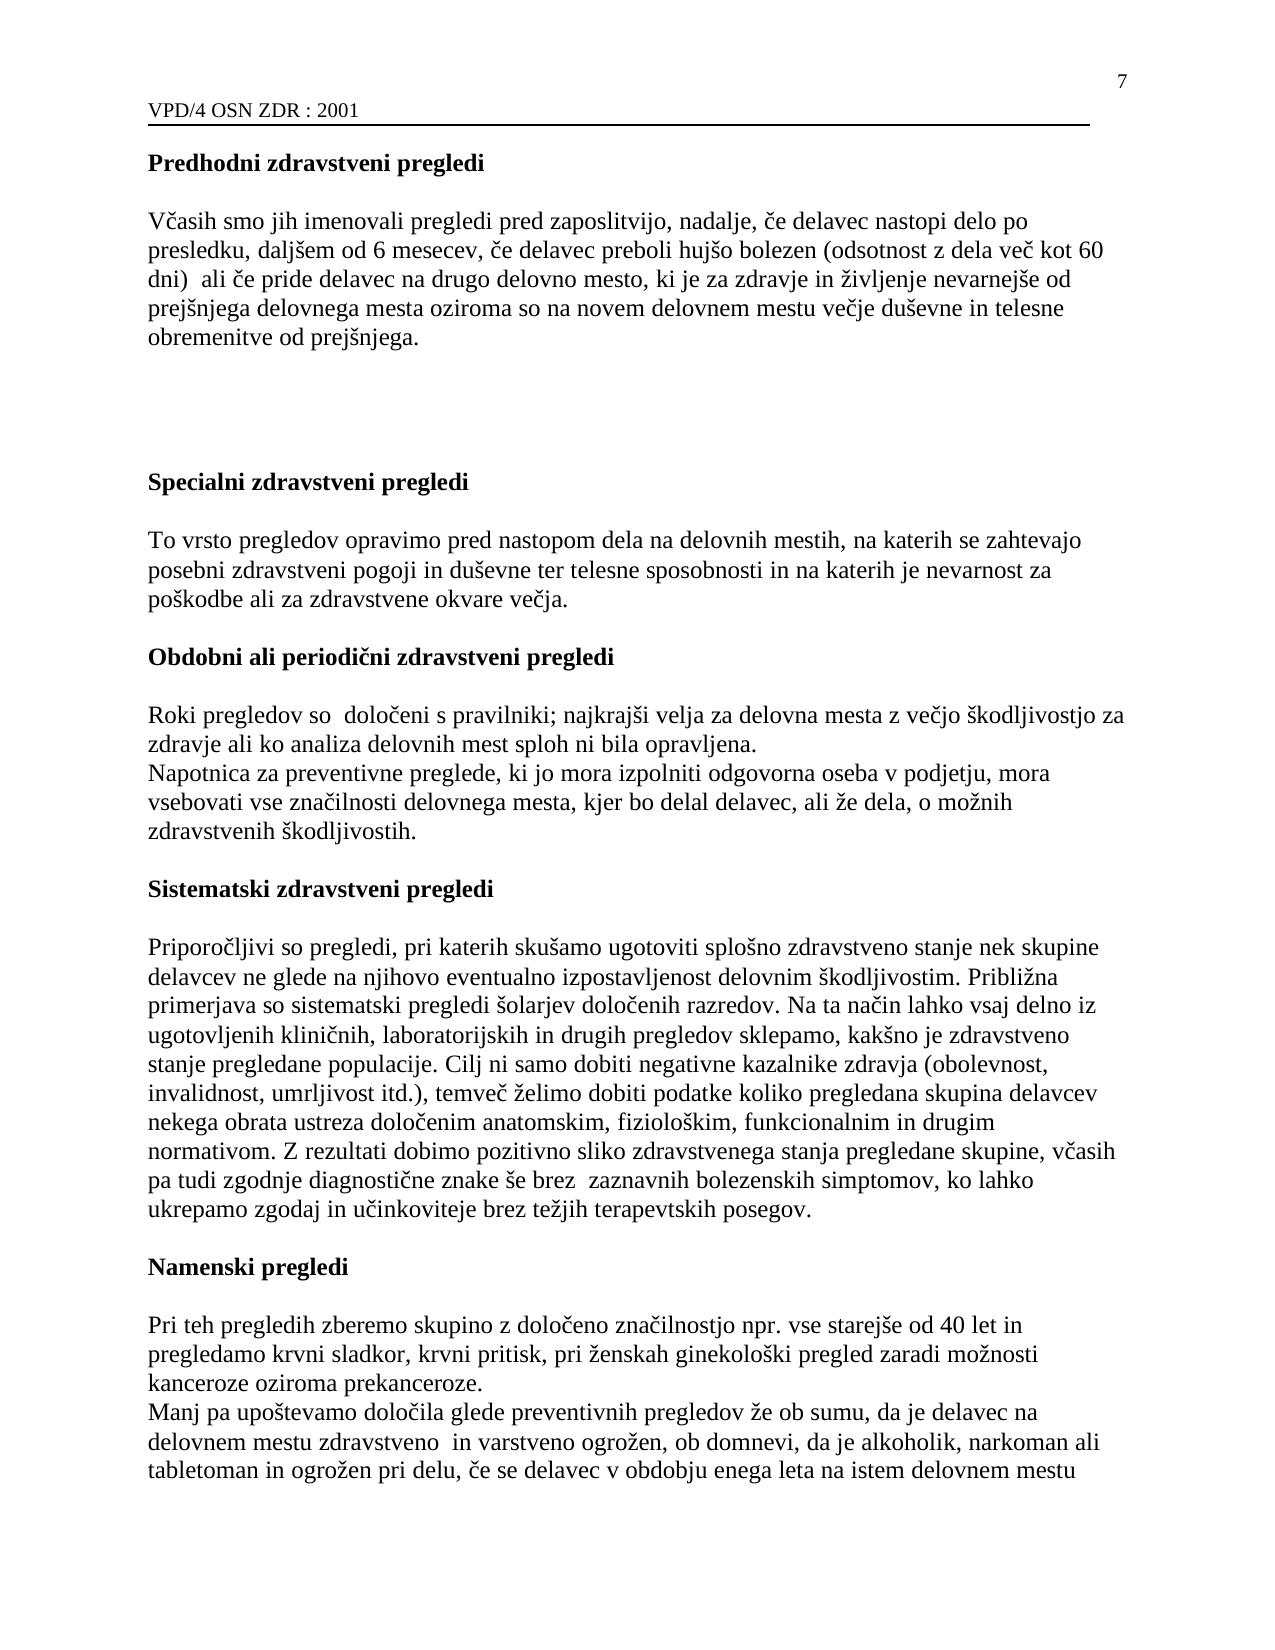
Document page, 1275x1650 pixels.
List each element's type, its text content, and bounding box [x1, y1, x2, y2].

text Sistematski zdravstveni pregledi [148, 874, 1127, 903]
text Manj pa upoštevamo določila glede preventivnih pregledov že ob sumu, da je delavec na delovnem mestu zdravstveno in varstveno ogrožen, ob domnevi, da je alkoholik, narkoman ali tabletoman in ogrožen pri delu, če se delavec v obdobju enega leta na istem delovnem mestu [148, 1397, 1127, 1484]
text To vrsto pregledov opravimo pred nastopom dela na delovnih mestih, na katerih se zahtevajo posebni zdravstveni pogoji in duševne ter telesne sposobnosti in na katerih je nevarnost za poškodbe ali za zdravstvene okvare večja. [148, 525, 1127, 613]
text Specialni zdravstveni pregledi [148, 467, 1127, 496]
text Namenski pregledi [148, 1252, 1127, 1281]
text Priporočljivi so pregledi, pri katerih skušamo ugotoviti splošno zdravstveno stanje nek skupine delavcev ne glede na njihovo eventualno izpostavljenost delovnim škodljivostim. Približna primerjava so sistematski pregledi šolarjev določenih razredov. Na ta način lahko vsaj delno iz ugotovljenih kliničnih, laboratorijskih in drugih pregledov sklepamo, kakšno je zdravstveno stanje pregledane populacije. Cilj ni samo dobiti negativne kazalnike zdravja (obolevnost, invalidnost, umrljivost itd.), temveč želimo dobiti podatke koliko pregledana skupina delavcev nekega obrata ustreza določenim anatomskim, fiziološkim, funkcionalnim in drugim normativom. Z rezultati dobimo pozitivno sliko zdravstvenega stanja pregledane skupine, včasih pa tudi zgodnje diagnostične znake še brez zaznavnih bolezenskih simptomov, ko lahko ukrepamo zgodaj in učinkoviteje brez težjih terapevtskih posegov. [148, 932, 1127, 1223]
text Napotnica za preventivne preglede, ki jo mora izpolniti odgovorna oseba v podjetju, mora vsebovati vse značilnosti delovnega mesta, kjer bo delal delavec, ali že dela, o možnih zdravstvenih škodljivostih. [148, 758, 1127, 845]
text Včasih smo jih imenovali pregledi pred zaposlitvijo, nadalje, če delavec nastopi delo po presledku, daljšem od 6 mesecev, če delavec preboli hujšo bolezen (odsotnost z dela več kot 60 dni) ali če pride delavec na drugo delovno mesto, ki je za zdravje in življenje nevarnejše od prejšnjega delovnega mesta oziroma so na novem delovnem mestu večje duševne in telesne obremenitve od prejšnjega. [148, 206, 1127, 351]
text Predhodni zdravstveni pregledi [148, 148, 1127, 177]
text Obdobni ali periodični zdravstveni pregledi [148, 642, 1127, 671]
text Roki pregledov so določeni s pravilniki; najkrajši velja za delovna mesta z večjo škodljivostjo za zdravje ali ko analiza delovnih mest sploh ni bila opravljena. [148, 700, 1127, 758]
text Pri teh pregledih zberemo skupino z določeno značilnostjo npr. vse starejše od 40 let in pregledamo krvni sladkor, krvni pritisk, pri ženskah ginekološki pregled zaradi možnosti kanceroze oziroma prekanceroze. [148, 1310, 1127, 1397]
